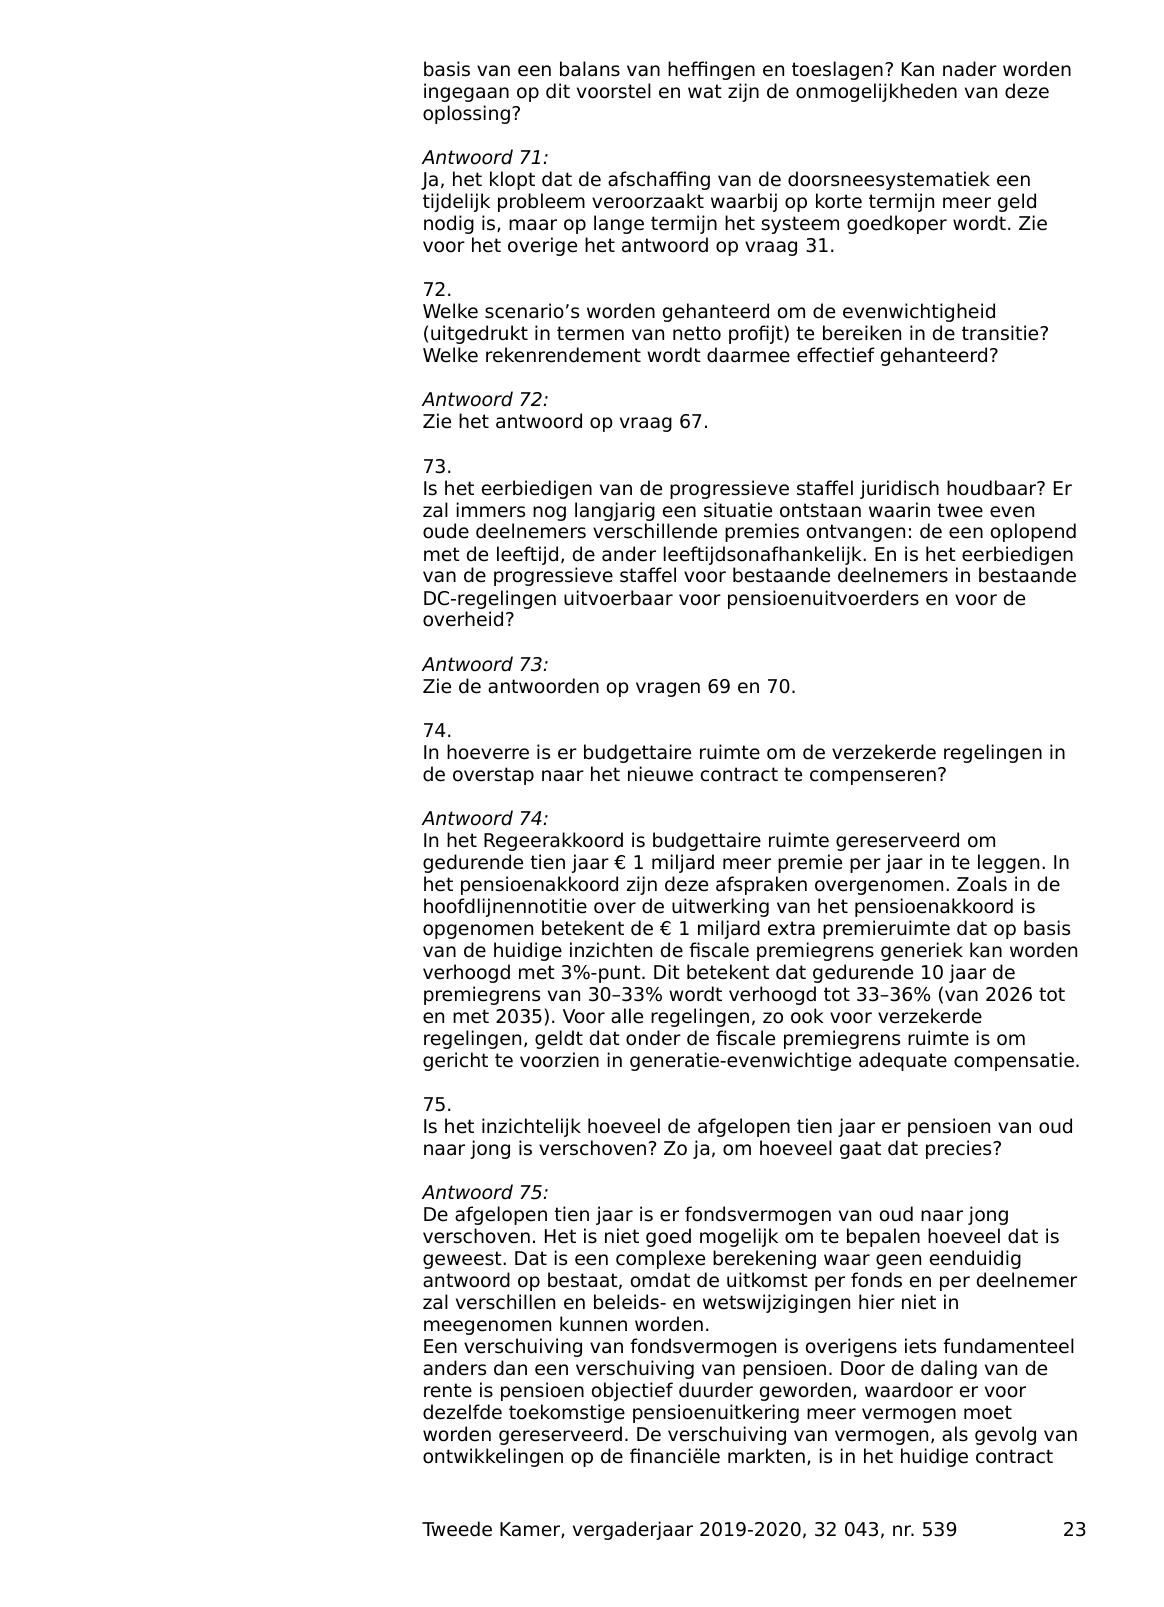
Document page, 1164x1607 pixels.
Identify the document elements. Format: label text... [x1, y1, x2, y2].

text Antwoord 72: [422, 389, 1087, 411]
text Welke scenario’s worden gehanteerd om de evenwichtigheid (uitgedrukt in termen van netto profijt) te bereiken in de transitie? Welke rekenrendement wordt daarmee effectief gehanteerd? [422, 301, 1087, 367]
text De afgelopen tien jaar is er fondsvermogen van oud naar jong verschoven. Het is niet goed mogelijk om te bepalen hoeveel dat is geweest. Dat is een complexe berekening waar geen eenduidig antwoord op bestaat, omdat de uitkomst per fonds en per deelnemer zal verschillen en beleids- en wetswijzigingen hier niet in meegenomen kunnen worden. [422, 1204, 1087, 1336]
text 73. [422, 456, 1087, 477]
text Zie het antwoord op vraag 67. [422, 411, 1087, 433]
text In het Regeerakkoord is budgettaire ruimte gereserveerd om gedurende tien jaar € 1 miljard meer premie per jaar in te leggen. In het pensioenakkoord zijn deze afspraken overgenomen. Zoals in de hoofdlijnennotitie over de uitwerking van het pensioenakkoord is opgenomen betekent de € 1 miljard extra premieruimte dat op basis van de huidige inzichten de fiscale premiegrens generiek kan worden verhoogd met 3%-punt. Dit betekent dat gedurende 10 jaar de premiegrens van 30–33% wordt verhoogd tot 33–36% (van 2026 tot en met 2035). Voor alle regelingen, zo ook voor verzekerde regelingen, geldt dat onder de fiscale premiegrens ruimte is om gericht te voorzien in generatie-evenwichtige adequate compensatie. [422, 830, 1087, 1072]
text In hoeverre is er budgettaire ruimte om de verzekerde regelingen in de overstap naar het nieuwe contract te compenseren? [422, 742, 1087, 786]
text Zie de antwoorden op vragen 69 en 70. [422, 676, 1087, 697]
text Ja, het klopt dat de afschaffing van de doorsneesystematiek een tijdelijk probleem veroorzaakt waarbij op korte termijn meer geld nodig is, maar op lange termijn het systeem goedkoper wordt. Zie voor het overige het antwoord op vraag 31. [422, 169, 1087, 257]
text Antwoord 73: [422, 653, 1087, 676]
text Antwoord 74: [422, 808, 1087, 830]
text 72. [422, 279, 1087, 301]
text Antwoord 71: [422, 147, 1087, 169]
text Een verschuiving van fondsvermogen is overigens iets fundamenteel anders dan een verschuiving van pensioen. Door de daling van de rente is pensioen objectief duurder geworden, waardoor er voor dezelfde toekomstige pensioenuitkering meer vermogen moet worden gereserveerd. De verschuiving van vermogen, als gevolg van ontwikkelingen op de financiële markten, is in het huidige contract [422, 1336, 1087, 1468]
text 75. [422, 1094, 1087, 1116]
text 74. [422, 720, 1087, 742]
text Is het inzichtelijk hoeveel de afgelopen tien jaar er pensioen van oud naar jong is verschoven? Zo ja, om hoeveel gaat dat precies? [422, 1116, 1087, 1160]
text basis van een balans van heffingen en toeslagen? Kan nader worden ingegaan op dit voorstel en wat zijn de onmogelijkheden van deze oplossing? [422, 59, 1087, 125]
text Is het eerbiedigen van de progressieve staffel juridisch houdbaar? Er zal immers nog langjarig een situatie ontstaan waarin twee even oude deelnemers verschillende premies ontvangen: de een oplopend met de leeftijd, de ander leeftijdsonafhankelijk. En is het eerbiedigen van de progressieve staffel voor bestaande deelnemers in bestaande DC-regelingen uitvoerbaar voor pensioenuitvoerders en voor de overheid? [422, 477, 1087, 631]
text Antwoord 75: [422, 1182, 1087, 1204]
